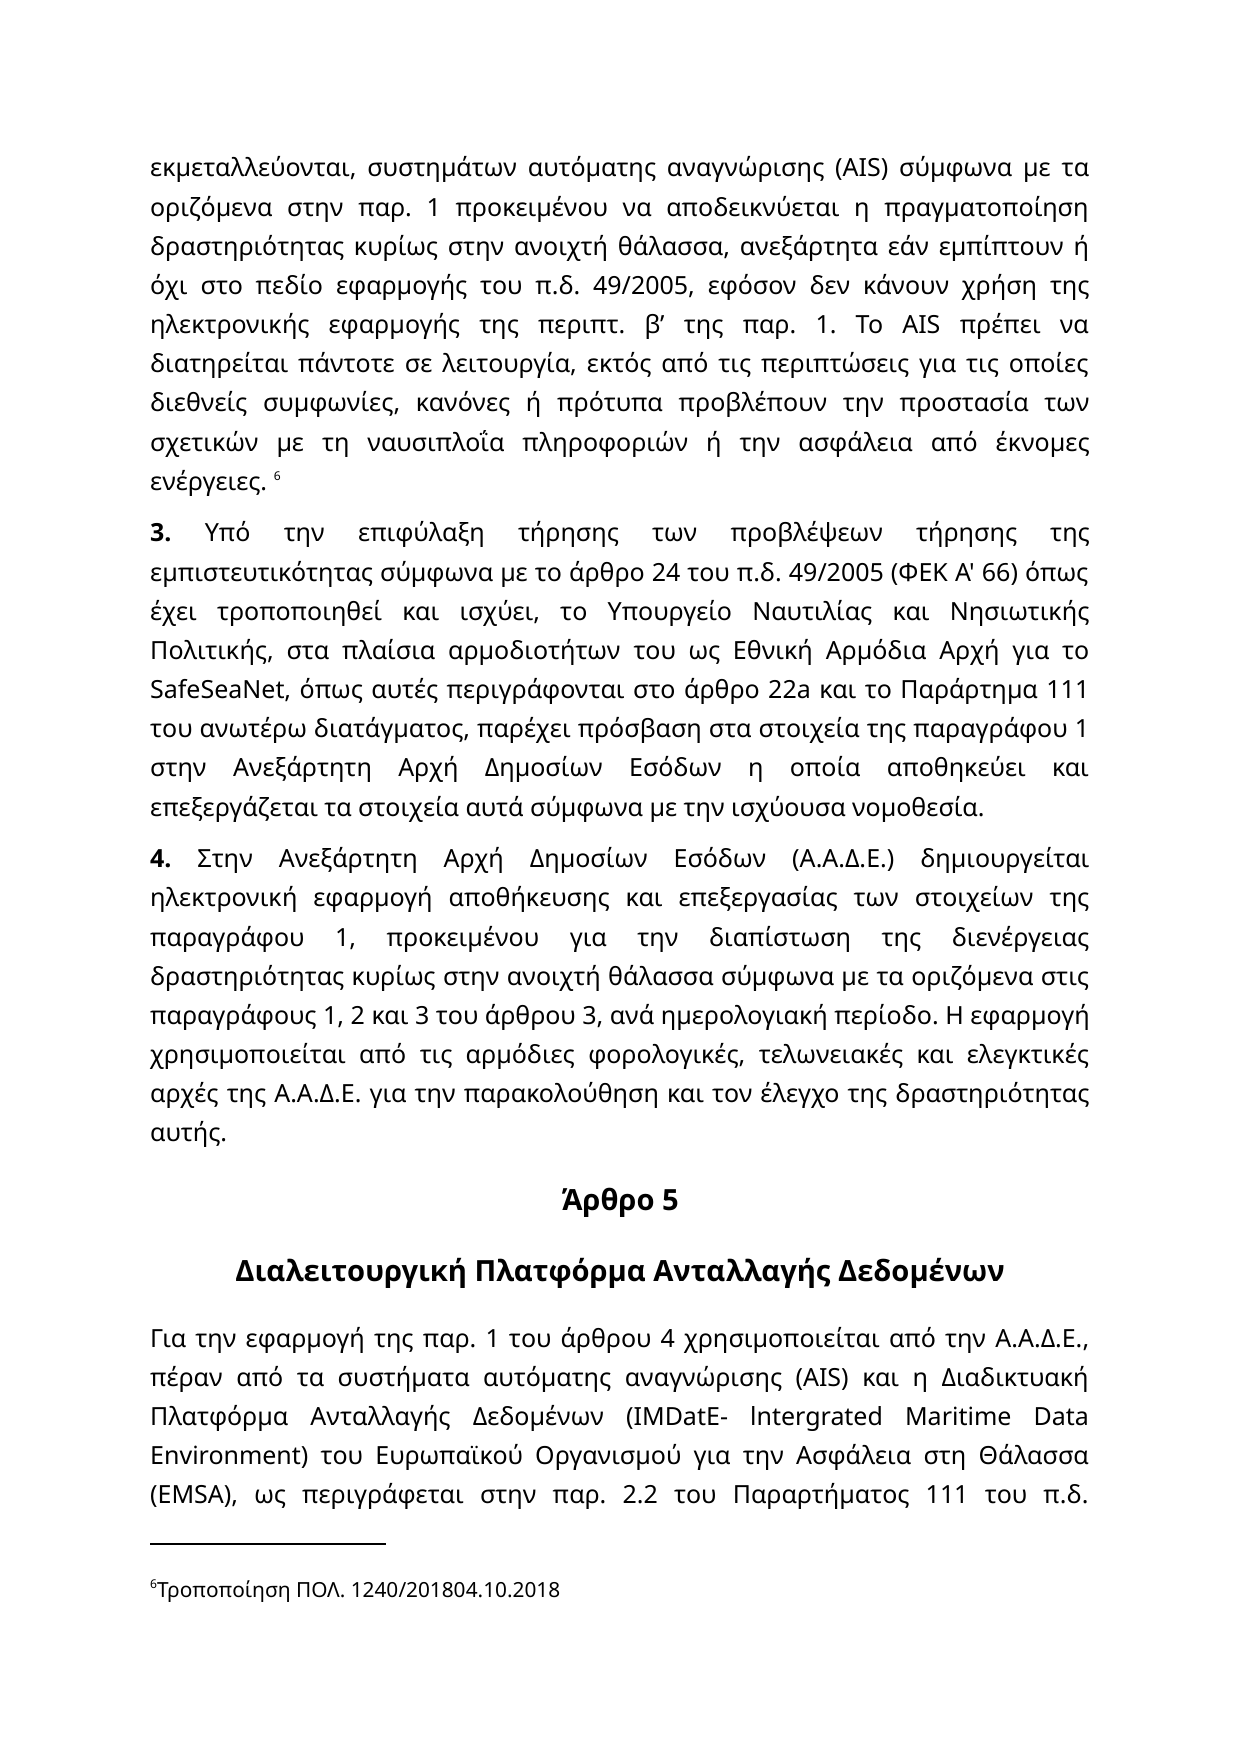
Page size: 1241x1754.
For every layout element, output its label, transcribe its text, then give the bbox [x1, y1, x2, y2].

text 3. Υπό την επιφύλαξη τήρησης των προβλέψεων τήρησης της εμπιστευτικότητας σύμφωνα με το άρθρο 24 του π.δ. 49/2005 (ΦΕΚ Α' 66) όπως έχει τροποποιηθεί και ισχύει, το Υπουργείο Ναυτιλίας και Νησιωτικής Πολιτικής, στα πλαίσια αρμοδιοτήτων του ως Εθνική Αρμόδια Αρχή για το SafeSeaNet, όπως αυτές περιγράφονται στο άρθρο 22a και το Παράρτημα 111 του ανωτέρω διατάγματος, παρέχει πρόσβαση στα στοιχεία της παραγράφου 1 στην Ανεξάρτητη Αρχή Δημοσίων Εσόδων η οποία αποθηκεύει και επεξεργάζεται τα στοιχεία αυτά σύμφωνα με την ισχύουσα νομοθεσία. [150, 515, 1090, 823]
text εκμεταλλεύονται, συστημάτων αυτόματης αναγνώρισης (AIS) σύμφωνα με τα οριζόμενα στην παρ. 1 προκειμένου να αποδεικνύεται η πραγματοποίηση δραστηριότητας κυρίως στην ανοιχτή θάλασσα, ανεξάρτητα εάν εμπίπτουν ή όχι στο πεδίο εφαρμογής του π.δ. 49/2005, εφόσον δεν κάνουν χρήση της ηλεκτρονικής εφαρμογής της περιπτ. β’ της παρ. 1. Το AIS πρέπει να διατηρείται πάντοτε σε λειτουργία, εκτός από τις περιπτώσεις για τις οποίες διεθνείς συμφωνίες, κανόνες ή πρότυπα προβλέπουν την προστασία των σχετικών με τη ναυσιπλοΐα πληροφοριών ή την ασφάλεια από έκνομες ενέργειες. [150, 150, 1090, 497]
text Τροποποίηση ΠΟΛ. 1240/201804.10.2018 [150, 1576, 1090, 1604]
subtitle Διαλειτουργική Πλατφόρμα Ανταλλαγής Δεδομένων [150, 1250, 1090, 1289]
text 4. Στην Ανεξάρτητη Αρχή Δημοσίων Εσόδων (Α.Α.Δ.Ε.) δημιουργείται ηλεκτρονική εφαρμογή αποθήκευσης και επεξεργασίας των στοιχείων της παραγράφου 1, προκειμένου για την διαπίστωση της διενέργειας δραστηριότητας κυρίως στην ανοιχτή θάλασσα σύμφωνα με τα οριζόμενα στις παραγράφους 1, 2 και 3 του άρθρου 3, ανά ημερολογιακή περίοδο. Η εφαρμογή χρησιμοποιείται από τις αρμόδιες φορολογικές, τελωνειακές και ελεγκτικές αρχές της Α.Α.Δ.Ε. για την παρακολούθηση και τον έλεγχο της δραστηριότητας αυτής. [150, 841, 1090, 1149]
subtitle Άρθρο 5 [150, 1179, 1090, 1219]
text Για την εφαρμογή της παρ. 1 του άρθρου 4 χρησιμοποιείται από την Α.Α.Δ.Ε., πέραν από τα συστήματα αυτόματης αναγνώρισης (AIS) και η Διαδικτυακή Πλατφόρμα Ανταλλαγής Δεδομένων (IMDatE- lntergrated Maritime Data Environment) του Ευρωπαϊκού Οργανισμού για την Ασφάλεια στη Θάλασσα (EMSA), ως περιγράφεται στην παρ. 2.2 του Παραρτήματος 111 του π.δ. [150, 1320, 1090, 1511]
